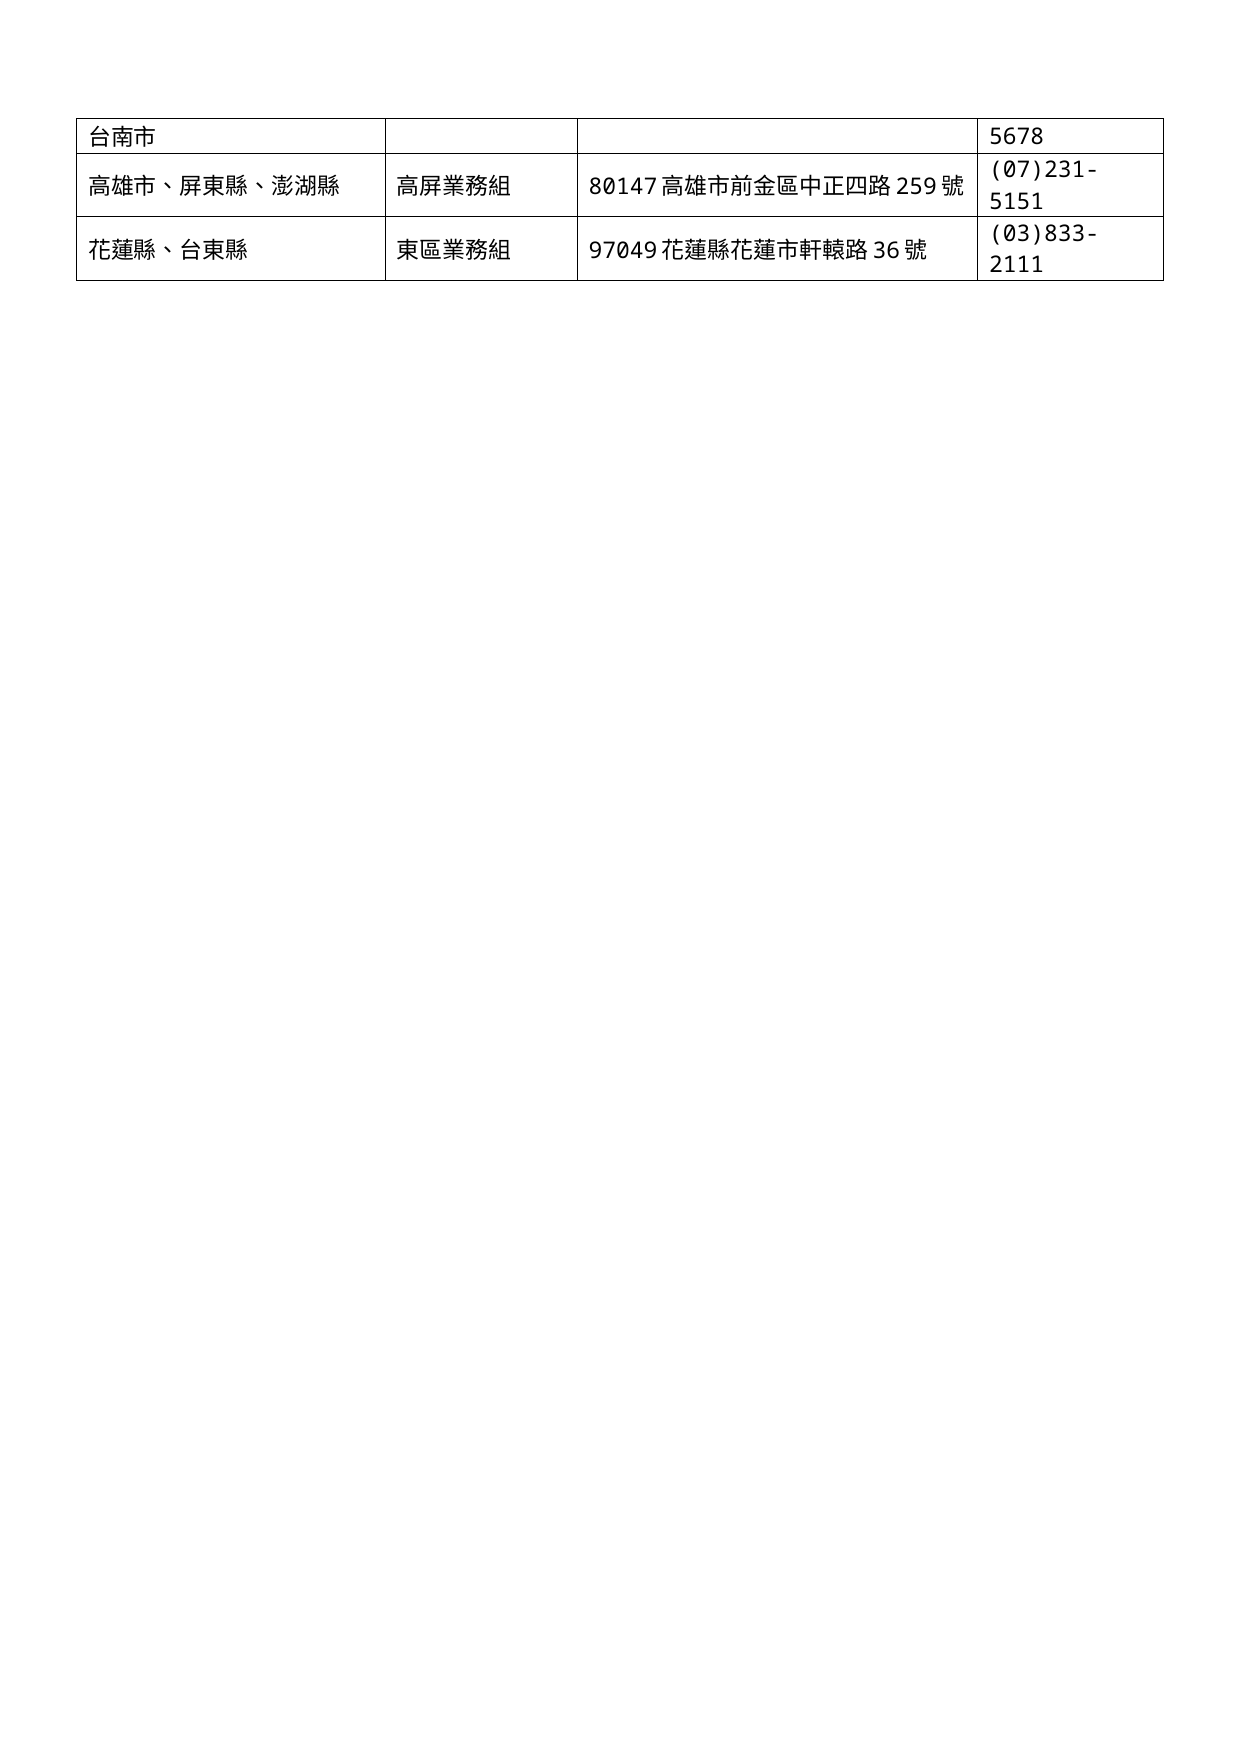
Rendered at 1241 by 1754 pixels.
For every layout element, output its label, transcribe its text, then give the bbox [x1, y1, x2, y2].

table_cell [578, 119, 977, 152]
table_cell 5678 [978, 119, 1163, 152]
table_cell [386, 119, 577, 152]
table_cell 高屏業務組 [386, 154, 577, 216]
table_cell 高雄市、屏東縣、澎湖縣 [77, 154, 385, 216]
table_cell 東區業務組 [386, 217, 577, 279]
table_cell (07)231-5151 [978, 154, 1163, 216]
table_cell 花蓮縣、台東縣 [77, 217, 385, 279]
table_cell (03)833-2111 [978, 217, 1163, 279]
table_cell 台南市 [77, 119, 385, 152]
table_cell 97049花蓮縣花蓮市軒轅路36號 [578, 217, 977, 279]
table_cell 80147高雄市前金區中正四路259號 [578, 154, 977, 216]
